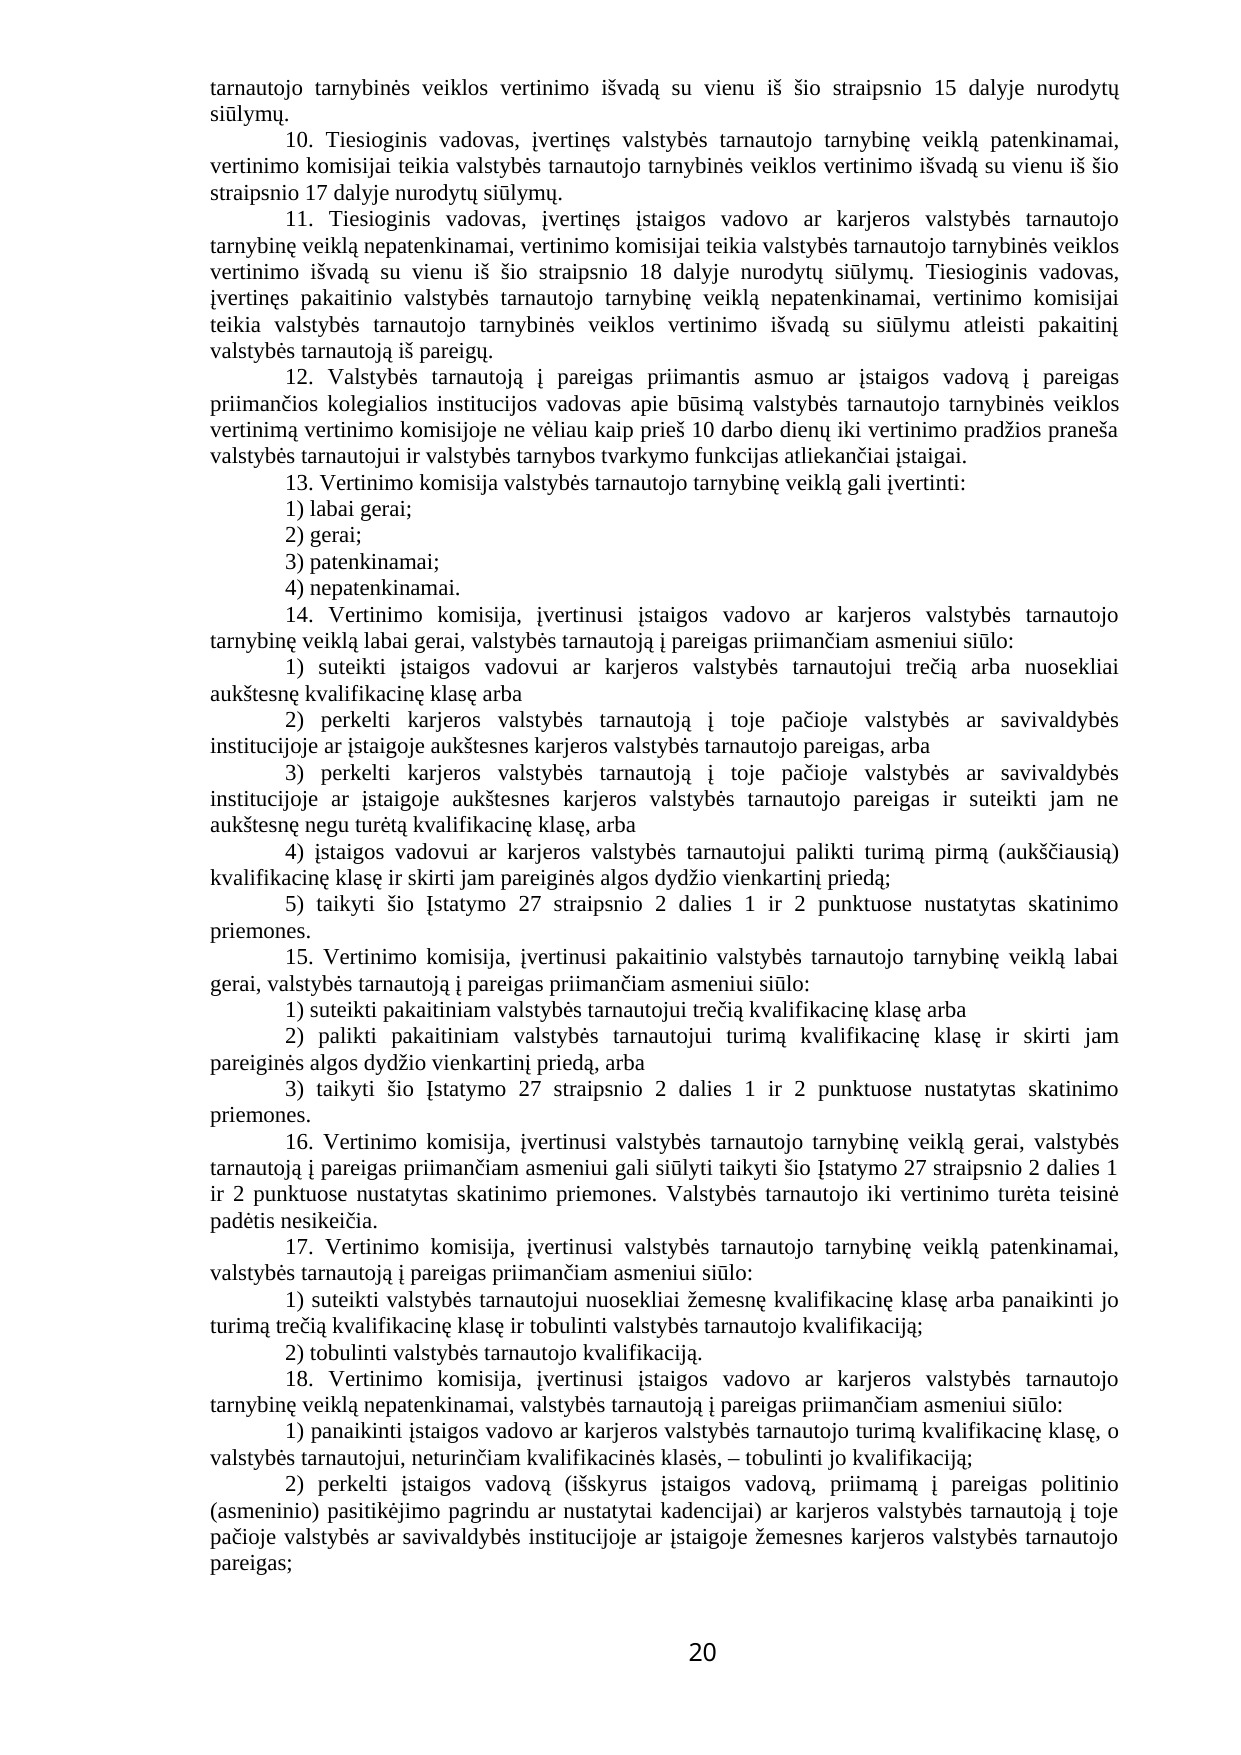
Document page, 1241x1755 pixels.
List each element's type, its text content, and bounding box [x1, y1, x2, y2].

text 16. Vertinimo komisija, įvertinusi valstybės tarnautojo tarnybinę veiklą gerai, valstybės tarnautoją į pareigas priimančiam asmeniui gali siūlyti taikyti šio Įstatymo 27 straipsnio 2 dalies 1 ir 2 punktuose nustatytas skatinimo priemones. Valstybės tarnautojo iki vertinimo turėta teisinė padėtis nesikeičia. [210, 1128, 1120, 1233]
text 3) taikyti šio Įstatymo 27 straipsnio 2 dalies 1 ir 2 punktuose nustatytas skatinimo priemones. [210, 1075, 1120, 1128]
text 1) suteikti pakaitiniam valstybės tarnautojui trečią kvalifikacinę klasę arba [210, 996, 1120, 1022]
text 12. Valstybės tarnautoją į pareigas priimantis asmuo ar įstaigos vadovą į pareigas priimančios kolegialios institucijos vadovas apie būsimą valstybės tarnautojo tarnybinės veiklos vertinimą vertinimo komisijoje ne vėliau kaip prieš 10 darbo dienų iki vertinimo pradžios praneša valstybės tarnautojui ir valstybės tarnybos tvarkymo funkcijas atliekančiai įstaigai. [210, 363, 1120, 469]
text 4) įstaigos vadovui ar karjeros valstybės tarnautojui palikti turimą pirmą (aukščiausią) kvalifikacinę klasę ir skirti jam pareiginės algos dydžio vienkartinį priedą; [210, 838, 1120, 891]
text 3) perkelti karjeros valstybės tarnautoją į toje pačioje valstybės ar savivaldybės institucijoje ar įstaigoje aukštesnes karjeros valstybės tarnautojo pareigas ir suteikti jam ne aukštesnę negu turėtą kvalifikacinę klasę, arba [210, 759, 1120, 838]
text 1) suteikti įstaigos vadovui ar karjeros valstybės tarnautojui trečią arba nuosekliai aukštesnę kvalifikacinę klasę arba [210, 653, 1120, 706]
text 14. Vertinimo komisija, įvertinusi įstaigos vadovo ar karjeros valstybės tarnautojo tarnybinę veiklą labai gerai, valstybės tarnautoją į pareigas priimančiam asmeniui siūlo: [210, 601, 1120, 653]
text 10. Tiesioginis vadovas, įvertinęs valstybės tarnautojo tarnybinę veiklą patenkinamai, vertinimo komisijai teikia valstybės tarnautojo tarnybinės veiklos vertinimo išvadą su vienu iš šio straipsnio 17 dalyje nurodytų siūlymų. [210, 126, 1120, 205]
text 17. Vertinimo komisija, įvertinusi valstybės tarnautojo tarnybinę veiklą patenkinamai, valstybės tarnautoją į pareigas priimančiam asmeniui siūlo: [210, 1233, 1120, 1286]
text 11. Tiesioginis vadovas, įvertinęs įstaigos vadovo ar karjeros valstybės tarnautojo tarnybinę veiklą nepatenkinamai, vertinimo komisijai teikia valstybės tarnautojo tarnybinės veiklos vertinimo išvadą su vienu iš šio straipsnio 18 dalyje nurodytų siūlymų. Tiesioginis vadovas, įvertinęs pakaitinio valstybės tarnautojo tarnybinę veiklą nepatenkinamai, vertinimo komisijai teikia valstybės tarnautojo tarnybinės veiklos vertinimo išvadą su siūlymu atleisti pakaitinį valstybės tarnautoją iš pareigų. [210, 205, 1120, 363]
text 2) gerai; [210, 522, 1120, 548]
text tarnautojo tarnybinės veiklos vertinimo išvadą su vienu iš šio straipsnio 15 dalyje nurodytų siūlymų. [210, 73, 1120, 126]
text 1) suteikti valstybės tarnautojui nuosekliai žemesnę kvalifikacinę klasę arba panaikinti jo turimą trečią kvalifikacinę klasę ir tobulinti valstybės tarnautojo kvalifikaciją; [210, 1286, 1120, 1338]
text 4) nepatenkinamai. [210, 574, 1120, 601]
text 15. Vertinimo komisija, įvertinusi pakaitinio valstybės tarnautojo tarnybinę veiklą labai gerai, valstybės tarnautoją į pareigas priimančiam asmeniui siūlo: [210, 943, 1120, 996]
text 2) tobulinti valstybės tarnautojo kvalifikaciją. [210, 1338, 1120, 1365]
text 2) perkelti įstaigos vadovą (išskyrus įstaigos vadovą, priimamą į pareigas politinio (asmeninio) pasitikėjimo pagrindu ar nustatytai kadencijai) ar karjeros valstybės tarnautoją į toje pačioje valstybės ar savivaldybės institucijoje ar įstaigoje žemesnes karjeros valstybės tarnautojo pareigas; [210, 1470, 1120, 1576]
text 1) panaikinti įstaigos vadovo ar karjeros valstybės tarnautojo turimą kvalifikacinę klasę, o valstybės tarnautojui, neturinčiam kvalifikacinės klasės, – tobulinti jo kvalifikaciją; [210, 1418, 1120, 1470]
text 1) labai gerai; [210, 495, 1120, 522]
text 13. Vertinimo komisija valstybės tarnautojo tarnybinę veiklą gali įvertinti: [210, 469, 1120, 495]
text 2) perkelti karjeros valstybės tarnautoją į toje pačioje valstybės ar savivaldybės institucijoje ar įstaigoje aukštesnes karjeros valstybės tarnautojo pareigas, arba [210, 706, 1120, 759]
text 18. Vertinimo komisija, įvertinusi įstaigos vadovo ar karjeros valstybės tarnautojo tarnybinę veiklą nepatenkinamai, valstybės tarnautoją į pareigas priimančiam asmeniui siūlo: [210, 1365, 1120, 1418]
text 2) palikti pakaitiniam valstybės tarnautojui turimą kvalifikacinę klasę ir skirti jam pareiginės algos dydžio vienkartinį priedą, arba [210, 1022, 1120, 1075]
text 3) patenkinamai; [210, 548, 1120, 574]
text 5) taikyti šio Įstatymo 27 straipsnio 2 dalies 1 ir 2 punktuose nustatytas skatinimo priemones. [210, 891, 1120, 943]
